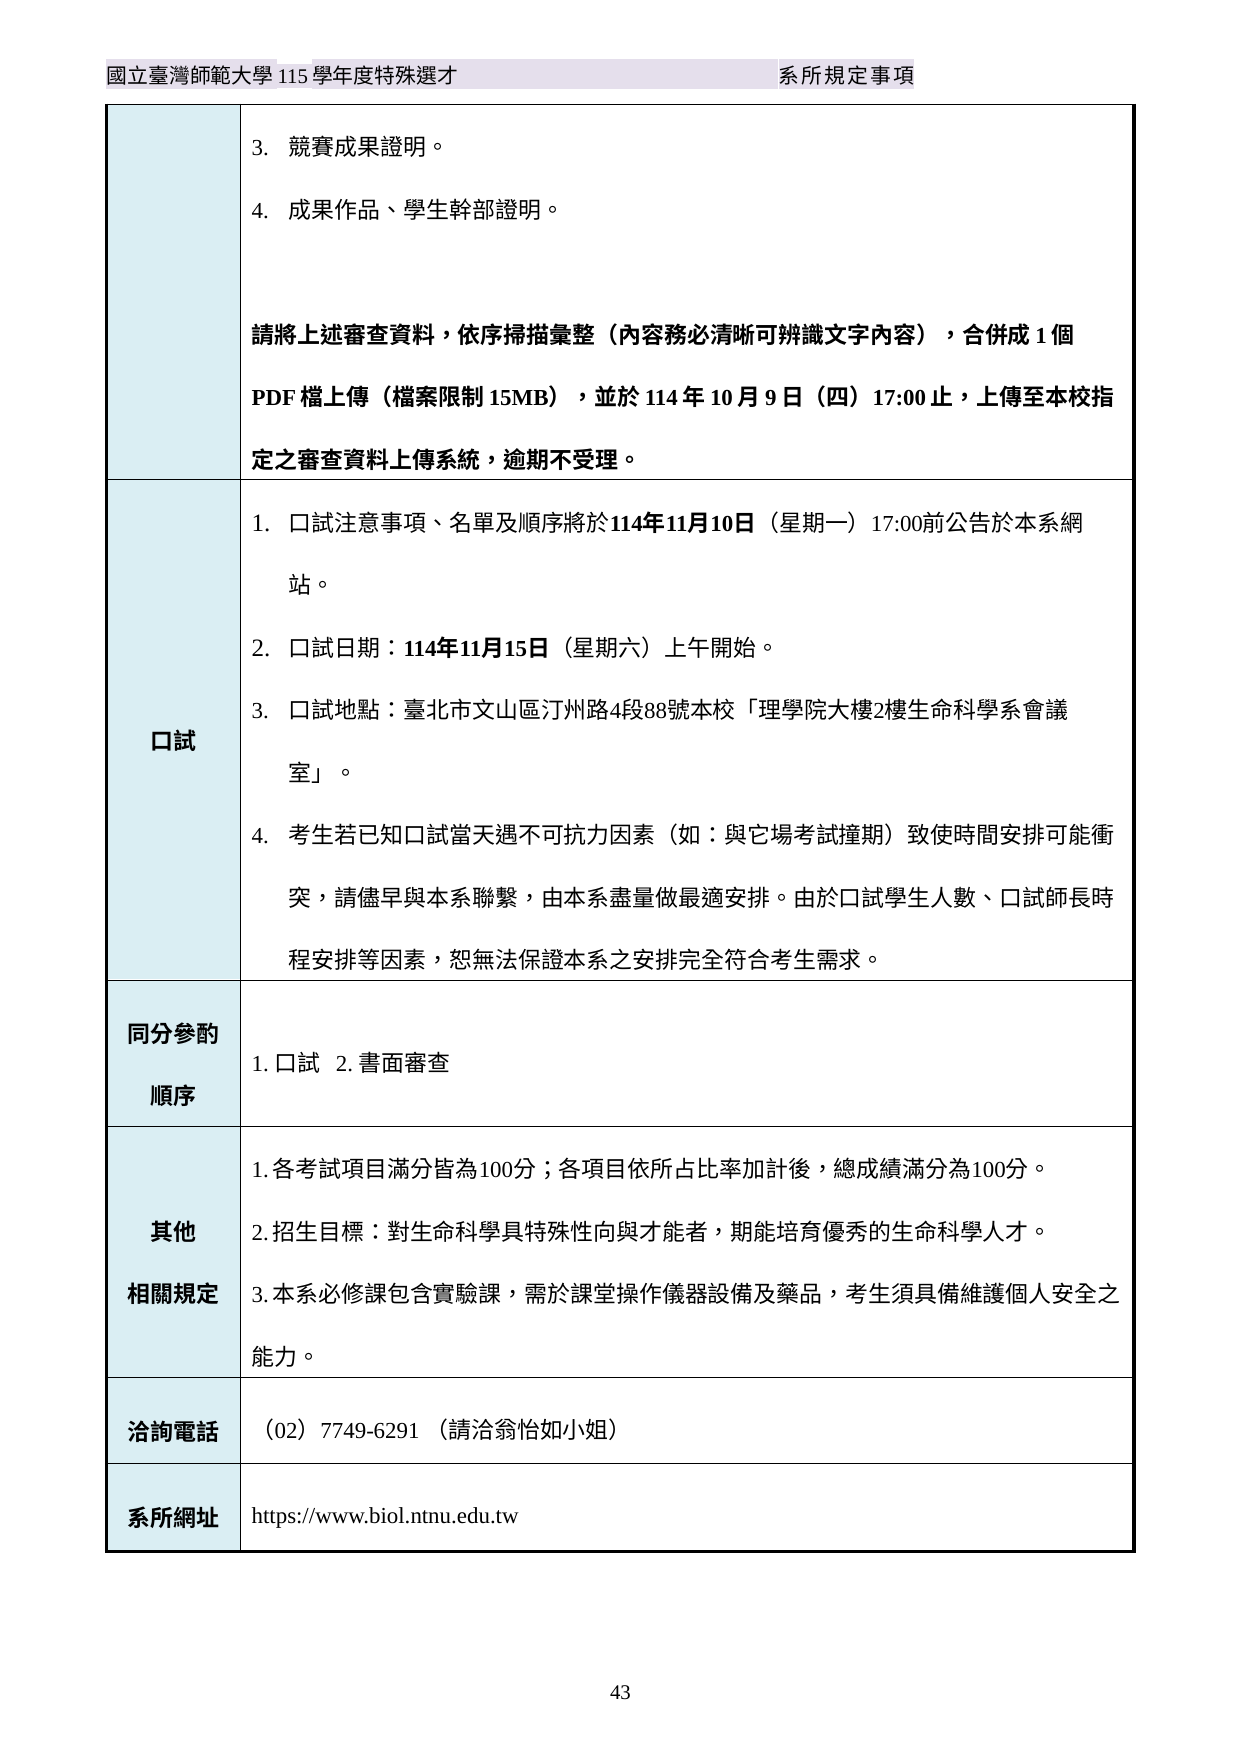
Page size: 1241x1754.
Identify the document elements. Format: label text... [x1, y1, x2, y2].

table_cell https://www.biol.ntnu.edu.tw [241, 1464, 1132, 1550]
table_cell 1. 口試 2. 書面審查 [241, 981, 1132, 1126]
table_cell [108, 105, 240, 479]
table_cell 口試注意事項、名單及順序將於114年11月10日（星期一）17:00前公告於本系網站。 口試日期：114年11月15日（星期六）上午開始。 口試地點：臺北市文山區汀州路4段88號本校「理學院大樓2樓生命科學系會議室」。 考生若已知口試當天遇不可抗力因素（如：與它場考試撞期）致使時間安排可能衝突，請儘早與本系聯繫，由本系盡量做最適安排。由於口試學生人數、口試師長時程安排等因素，恕無法保證本系之安排完全符合考生需求。 [241, 480, 1132, 979]
table_cell 洽詢電話 [108, 1378, 240, 1463]
table_cell 同分參酌 順序 [108, 981, 240, 1126]
table_cell 其他 相關規定 [108, 1127, 240, 1376]
table_cell 高中（職）在校成績證明（如為自學生或無歷年成績證明者，得檢附實驗教育學生報告書或相關檢定成績證明）。 自傳（學生自述）及進修計畫（含申請動機）（無指定格式）。 競賽成果證明。 成果作品、學生幹部證明。 請將上述審查資料，依序掃描彙整（內容務必清晰可辨識文字內容），合併成1個PDF檔上傳（檔案限制15MB），並於114年10月9日（四）17:00止，上傳至本校指定之審查資料上傳系統，逾期不受理。 [241, 105, 1132, 479]
table_cell 1. 各考試項目滿分皆為100分；各項目依所占比率加計後，總成績滿分為100分。 2. 招生目標：對生命科學具特殊性向與才能者，期能培育優秀的生命科學人才。 3. 本系必修課包含實驗課，需於課堂操作儀器設備及藥品，考生須具備維護個人安全之能力。 [241, 1127, 1132, 1376]
table_cell 口試 [108, 480, 240, 979]
table_cell 系所網址 [108, 1464, 240, 1550]
table_cell （02）7749-6291 （請洽翁怡如小姐） [241, 1378, 1132, 1463]
